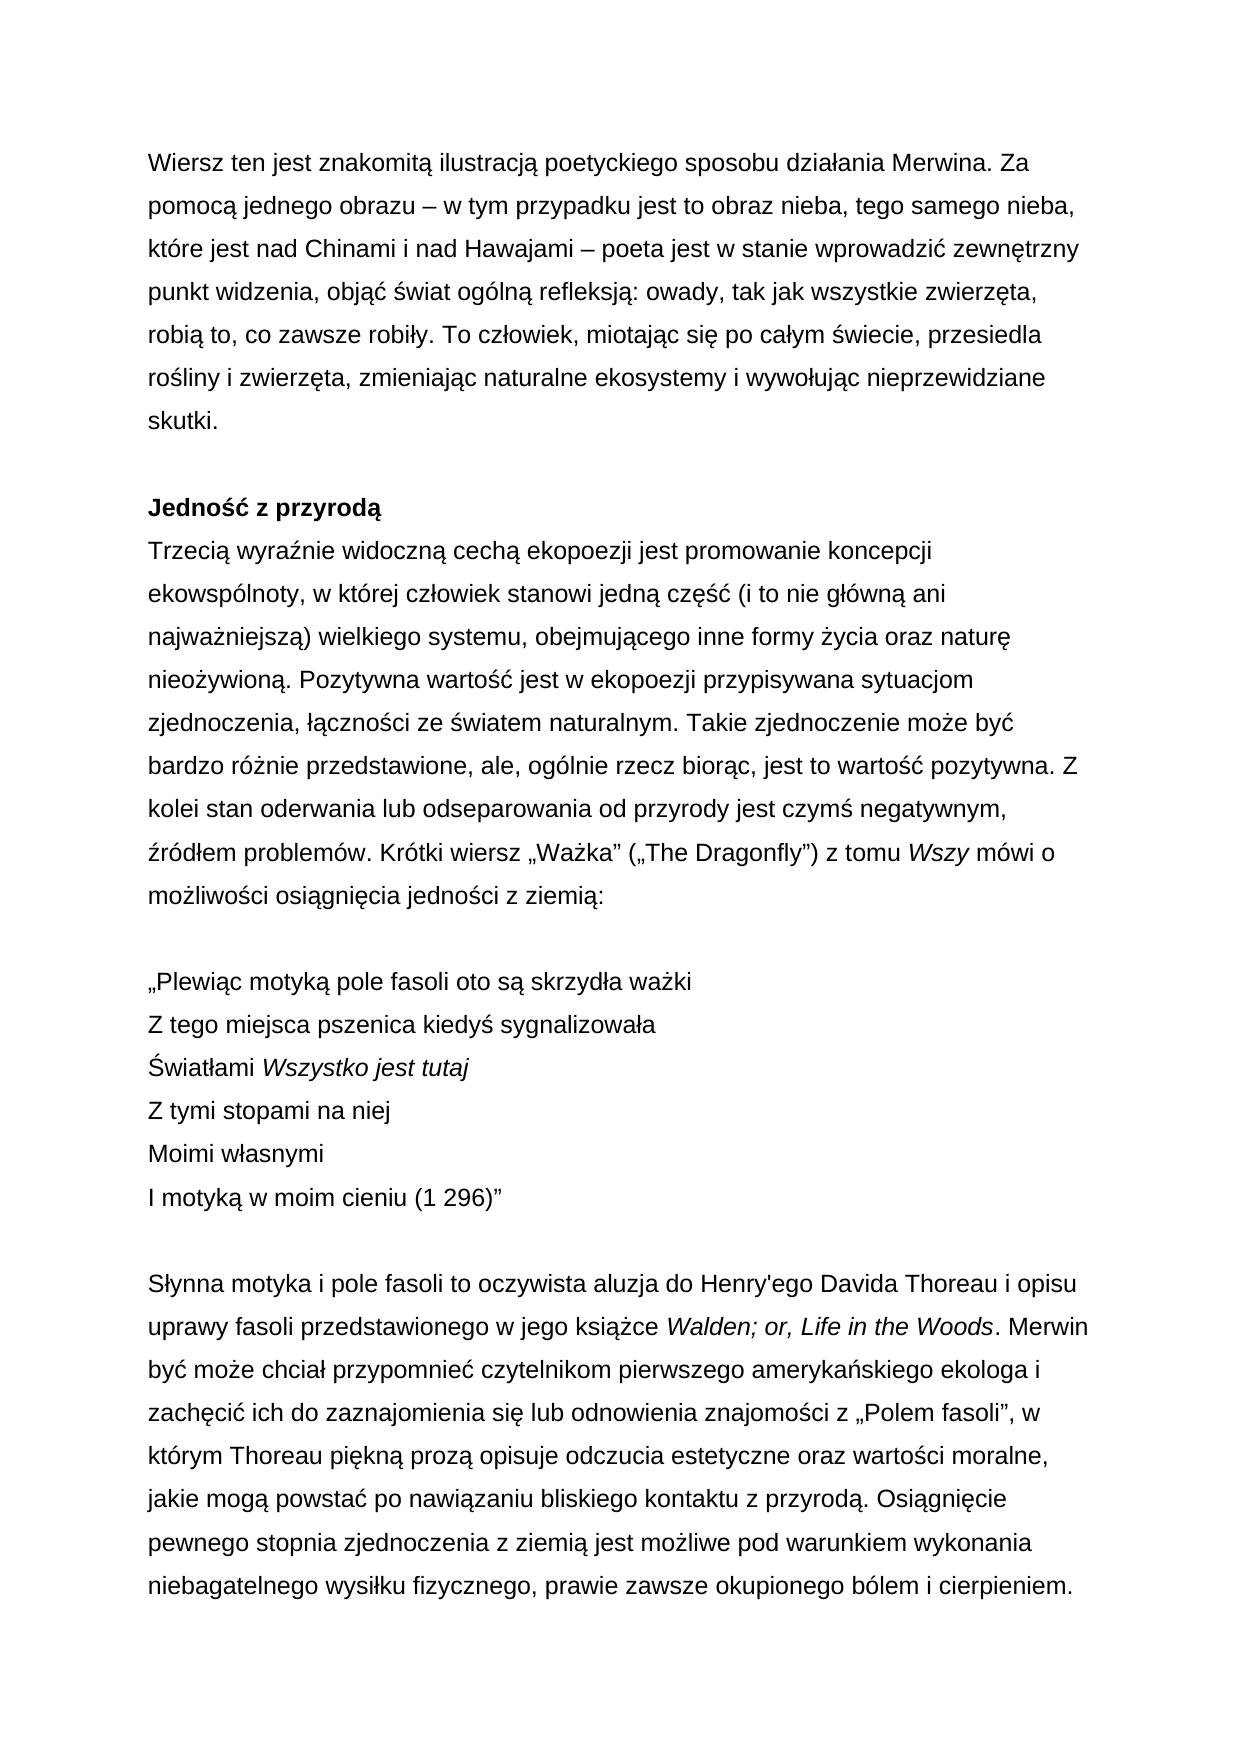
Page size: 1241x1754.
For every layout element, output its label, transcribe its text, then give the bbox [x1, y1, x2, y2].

text Z tego miejsca pszenica kiedyś sygnalizowała [148, 1010, 1093, 1039]
text Wiersz ten jest znakomitą ilustracją poetyckiego sposobu działania Merwina. Za pomocą jednego obrazu – w tym przypadku jest to obraz nieba, tego samego nieba, które jest nad Chinami i nad Hawajami – poeta jest w stanie wprowadzić zewnętrzny punkt widzenia, objąć świat ogólną refleksją: owady, tak jak wszystkie zwierzęta, robią to, co zawsze robiły. To człowiek, miotając się po całym świecie, przesiedla rośliny i zwierzęta, zmieniając naturalne ekosystemy i wywołując nieprzewidziane skutki. [148, 148, 1093, 435]
text Moimi własnymi [148, 1139, 1093, 1168]
text Światłami Wszystko jest tutaj [148, 1053, 1093, 1082]
text Trzecią wyraźnie widoczną cechą ekopoezji jest promowanie koncepcji ekowspólnoty, w której człowiek stanowi jedną część (i to nie główną ani najważniejszą) wielkiego systemu, obejmującego inne formy życia oraz naturę nieożywioną. Pozytywna wartość jest w ekopoezji przypisywana sytuacjom zjednoczenia, łączności ze światem naturalnym. Takie zjednoczenie może być bardzo różnie przedstawione, ale, ogólnie rzecz biorąc, jest to wartość pozytywna. Z kolei stan oderwania lub odseparowania od przyrody jest czymś negatywnym, źródłem problemów. Krótki wiersz „Ważka” („The Dragonfly”) z tomu Wszy mówi o możliwości osiągnięcia jedności z ziemią: [148, 536, 1093, 909]
text I motyką w moim cieniu (1 296)” [148, 1183, 1093, 1211]
text „Plewiąc motyką pole fasoli oto są skrzydła ważki [148, 967, 1093, 996]
text Z tymi stopami na niej [148, 1096, 1093, 1125]
subtitle Jedność z przyrodą [148, 493, 1093, 521]
text Słynna motyka i pole fasoli to oczywista aluzja do Henry'ego Davida Thoreau i opisu uprawy fasoli przedstawionego w jego książce Walden; or, Life in the Woods. Merwin być może chciał przypomnieć czytelnikom pierwszego amerykańskiego ekologa i zachęcić ich do zaznajomienia się lub odnowienia znajomości z „Polem fasoli”, w którym Thoreau piękną prozą opisuje odczucia estetyczne oraz wartości moralne, jakie mogą powstać po nawiązaniu bliskiego kontaktu z przyrodą. Osiągnięcie pewnego stopnia zjednoczenia z ziemią jest możliwe pod warunkiem wykonania niebagatelnego wysiłku fizycznego, prawie zawsze okupionego bólem i cierpieniem. [148, 1269, 1093, 1599]
